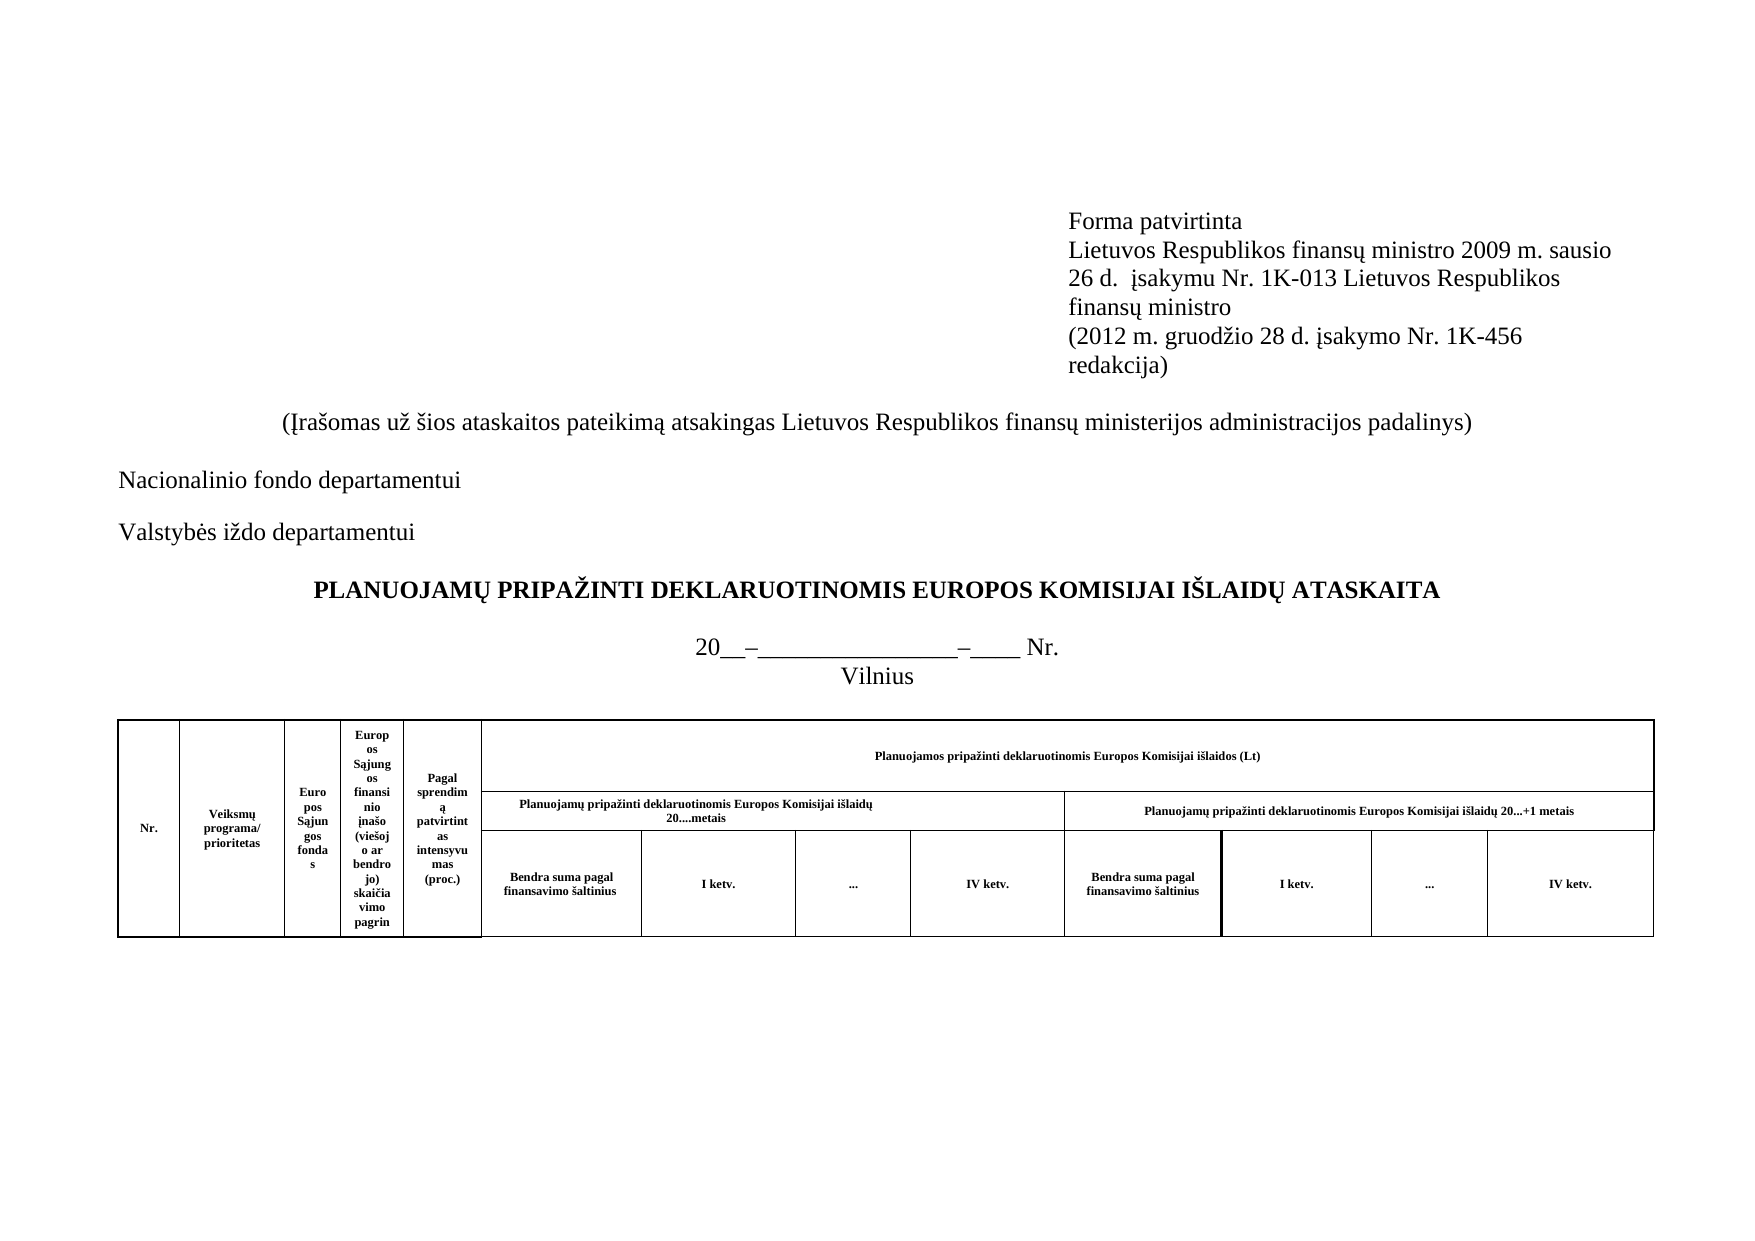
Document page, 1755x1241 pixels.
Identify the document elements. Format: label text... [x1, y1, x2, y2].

table_header Planuojamos pripažinti deklaruotinomis Europos Komisijai išlaidos (Lt) [482, 721, 1653, 791]
table_cell Bendra suma pagal finansavimo šaltinius [1065, 831, 1220, 936]
table_cell I ketv. [642, 831, 795, 936]
table_cell Planuojamų pripažinti deklaruotinomis Europos Komisijai išlaidų 20....metais [482, 792, 911, 830]
table_cell I ketv. [1223, 831, 1371, 936]
text PLANUOJAMŲ PRIPAŽINTI DEKLARUOTINOMIS EUROPOS KOMISIJAI IŠLAIDŲ ATASKAITA [118, 575, 1636, 604]
table_cell IV ketv. [911, 831, 1064, 936]
table_cell Planuojamų pripažinti deklaruotinomis Europos Komisijai išlaidų 20...+1 metais [1065, 792, 1653, 830]
table_cell [965, 792, 1013, 830]
table_cell [911, 792, 965, 830]
table_cell ... [1372, 831, 1487, 936]
text redakcija) [1068, 350, 1636, 378]
text (Įrašomas už šios ataskaitos pateikimą atsakingas Lietuvos Respublikos finansų ministerijos administracijos padalinys) [118, 407, 1636, 436]
table_cell [1013, 792, 1064, 830]
table_cell IV ketv. [1488, 831, 1653, 936]
text Forma patvirtinta [1068, 206, 1636, 235]
text Lietuvos Respublikos finansų ministro 2009 m. sausio 26 d. įsakymu Nr. 1K-013 Lietuvos Respublikos finansų ministro [1068, 235, 1636, 321]
table_header Pagal sprendimą patvirtintas intensyvumas (proc.) [404, 721, 481, 936]
text Nacionalinio fondo departamentui [118, 465, 1636, 493]
table_header Veiksmų programa/ prioritetas [180, 721, 284, 936]
text (2012 m. gruodžio 28 d. įsakymo Nr. 1K-456 [1068, 321, 1636, 350]
text Vilnius [118, 661, 1636, 690]
table_header Europos Sąjungos fondas [285, 721, 340, 936]
table_header Europos Sąjungos finansinio įnašo (viešojo ar bendrojo) skaičiavimo pagrin [341, 721, 403, 936]
table_cell Bendra suma pagal finansavimo šaltinius [482, 831, 641, 936]
table_cell ... [796, 831, 910, 936]
text Valstybės iždo departamentui [118, 517, 1636, 546]
table_header Nr. [119, 721, 179, 936]
text 20__–________________–____ Nr. [118, 632, 1636, 661]
